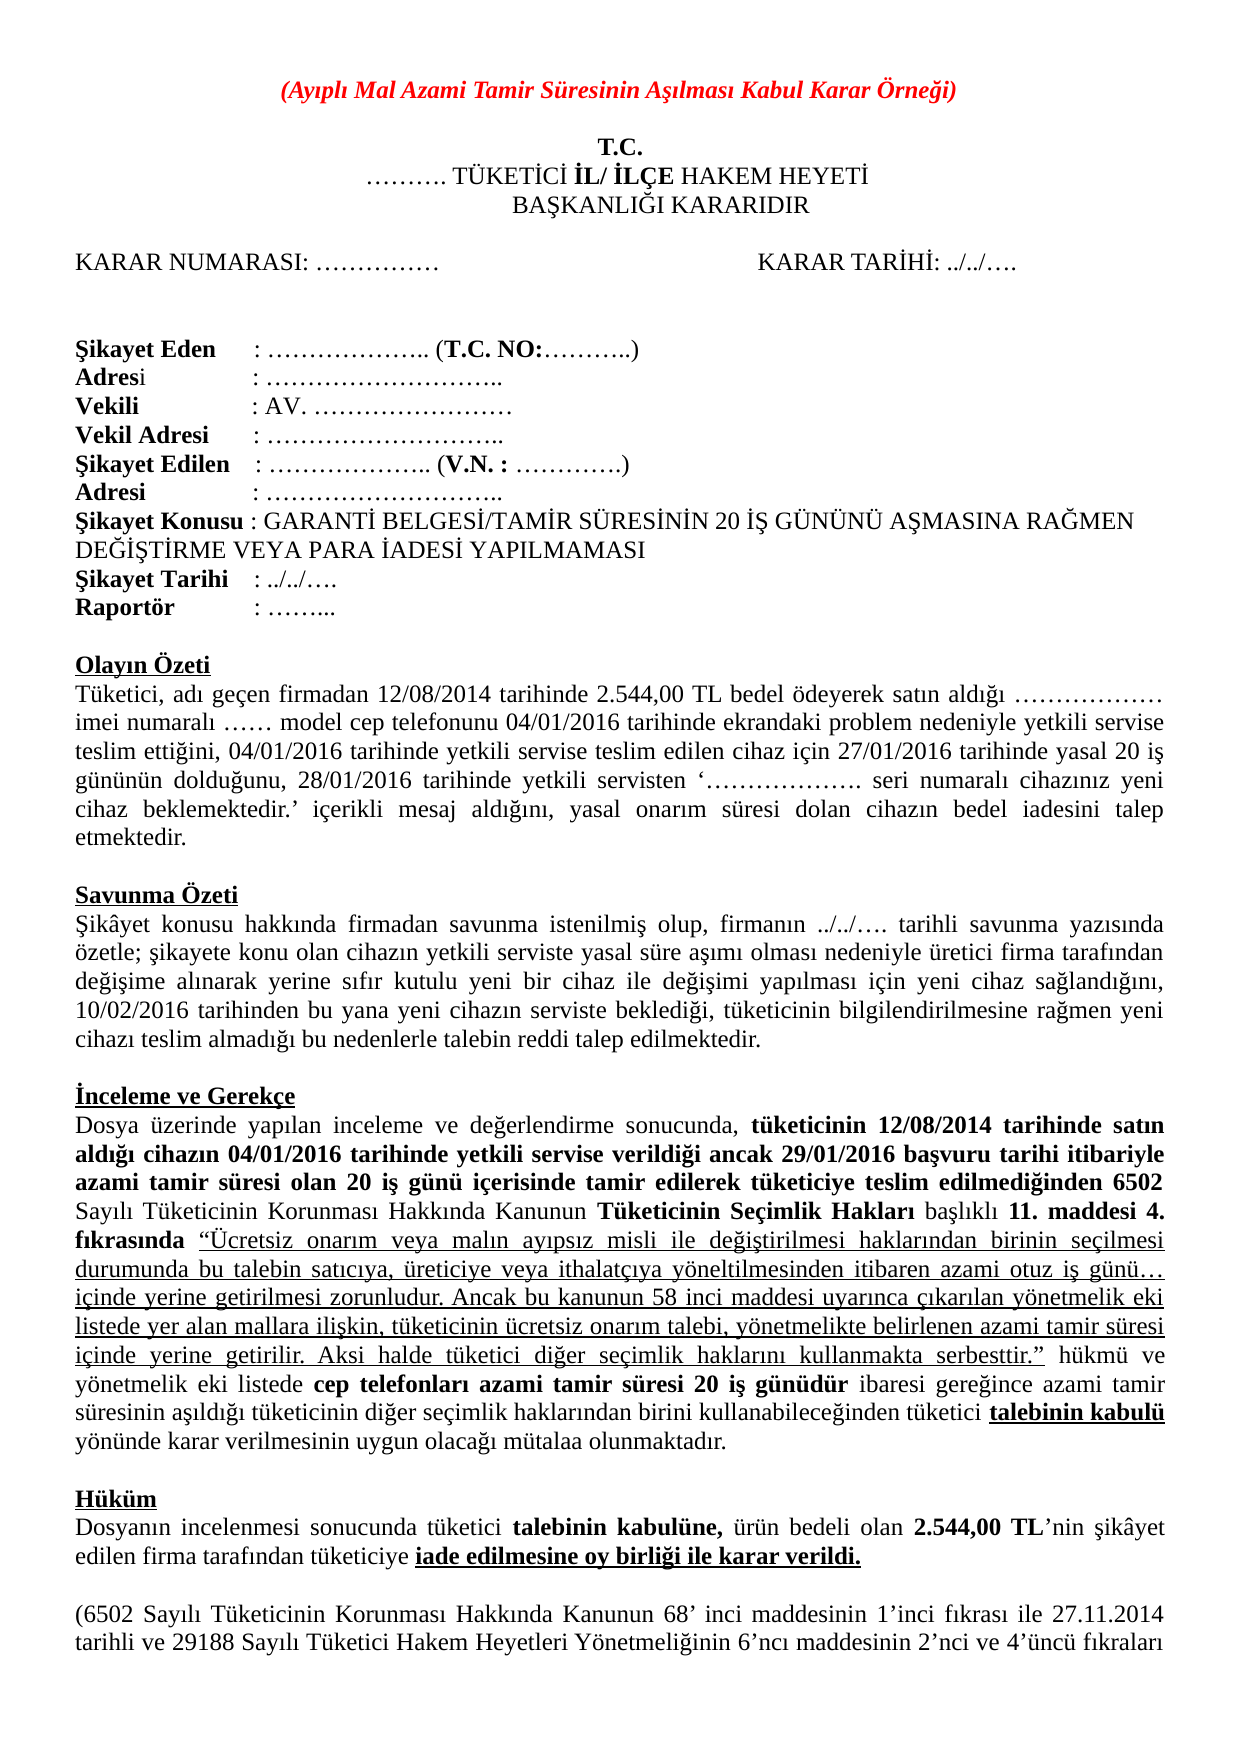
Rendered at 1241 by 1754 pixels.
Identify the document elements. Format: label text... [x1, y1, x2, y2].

text içinde yerine getirilmesi zorunludur. Ancak bu kanunun 58 inci maddesi uyarınca çıkarılan yönetmelik eki listede yer alan mallara ilişkin, tüketicinin ücretsiz onarım talebi, yönetmelikte belirlenen azami tamir süresi [75, 1280, 1165, 1336]
text Şikayet Edilen : ……………….. (V.N. : ………….) [75, 449, 1165, 477]
text Adresi : ……………………….. [75, 362, 1165, 391]
text Şikayet Eden : ……………….. (T.C. NO:………..) [75, 334, 1165, 362]
text Vekil Adresi : ……………………….. [75, 420, 1165, 449]
text Şikayet Tarihi : ../../…. [75, 564, 1165, 592]
text Şikayet Konusu : GARANTİ BELGESİ/TAMİR SÜRESİNİN 20 İŞ GÜNÜNÜ AŞMASINA RAĞMEN DEĞİŞTİRME VEYA PARA İADESİ YAPILMAMASI [75, 506, 1165, 564]
text Tüketici, adı geçen firmadan 12/08/2014 tarihinde 2.544,00 TL bedel ödeyerek satın aldığı ……………… imei numaralı …… model cep telefonunu 04/01/2016 tarihinde ekrandaki problem nedeniyle yetkili servise teslim ettiğini, 04/01/2016 tarihinde yetkili servise teslim edilen cihaz için 27/01/2016 tarihinde yasal 20 iş gününün dolduğunu, 28/01/2016 tarihinde yetkili servisten ‘………………. seri numaralı cihazınız yeni cihaz beklemektedir.’ içerikli mesaj aldığını, yasal onarım süresi dolan cihazın bedel iadesini talep etmektedir. [75, 679, 1165, 851]
text Adresi : ……………………….. [75, 477, 1165, 506]
text içinde yerine getirilir. Aksi halde tüketici diğer seçimlik haklarını kullanmakta serbesttir.” hükmü ve yönetmelik eki listede cep telefonları azami tamir süresi 20 iş günüdür ibaresi gereğince azami tamir süresinin aşıldığı tüketicinin diğer seçimlik haklarından birini kullanabileceğinden tüketici talebinin kabulü yönünde karar verilmesinin uygun olacağı mütalaa olunmaktadır. [75, 1338, 1165, 1455]
text Vekili : AV. …………………… [75, 391, 1165, 420]
text Şikâyet konusu hakkında firmadan savunma istenilmiş olup, firmanın ../../…. tarihli savunma yazısında özetle; şikayete konu olan cihazın yetkili serviste yasal süre aşımı olması nedeniyle üretici firma tarafından değişime alınarak yerine sıfır kutulu yeni bir cihaz ile değişimi yapılması için yeni cihaz sağlandığını, 10/02/2016 tarihinden bu yana yeni cihazın serviste beklediği, tüketicinin bilgilendirilmesine rağmen yeni cihazı teslim almadığı bu nedenlerle talebin reddi talep edilmektedir. [75, 909, 1165, 1052]
text Olayın Özeti [75, 650, 1165, 679]
text BAŞKANLIĞI KARARIDIR [75, 190, 1165, 219]
text ………. TÜKETİCİ İL/ İLÇE HAKEM HEYETİ [75, 161, 1165, 190]
text Savunma Özeti [75, 880, 1165, 909]
text T.C. [75, 132, 1165, 161]
text İnceleme ve Gerekçe [75, 1081, 1165, 1110]
text Dosya üzerinde yapılan inceleme ve değerlendirme sonucunda, tüketicinin 12/08/2014 tarihinde satın aldığı cihazın 04/01/2016 tarihinde yetkili servise verildiği ancak 29/01/2016 başvuru tarihi itibariyle azami tamir süresi olan 20 iş günü içerisinde tamir edilerek tüketiciye teslim edilmediğinden 6502 Sayılı Tüketicinin Korunması Hakkında Kanunun Tüketicinin Seçimlik Hakları başlıklı 11. maddesi 4. fıkrasında “Ücretsiz onarım veya malın ayıpsız misli ile değiştirilmesi haklarından birinin seçilmesi durumunda bu talebin satıcıya, üreticiye veya ithalatçıya yöneltilmesinden itibaren azami otuz iş günü… [75, 1110, 1165, 1279]
text Hüküm [75, 1484, 1165, 1512]
text Dosyanın incelenmesi sonucunda tüketici talebinin kabulüne, ürün bedeli olan 2.544,00 TL’nin şikâyet edilen firma tarafından tüketiciye iade edilmesine oy birliği ile karar verildi. [75, 1512, 1165, 1570]
text Raportör : ……... [75, 592, 1165, 621]
text KARAR NUMARASI: …………… KARAR TARİHİ: ../../…. [75, 247, 1165, 276]
text (6502 Sayılı Tüketicinin Korunması Hakkında Kanunun 68’ inci maddesinin 1’inci fıkrası ile 27.11.2014 tarihli ve 29188 Sayılı Tüketici Hakem Heyetleri Yönetmeliğinin 6’ncı maddesinin 2’nci ve 4’üncü fıkraları [75, 1599, 1165, 1656]
text (Ayıplı Mal Azami Tamir Süresinin Aşılması Kabul Karar Örneği) [75, 75, 1165, 104]
